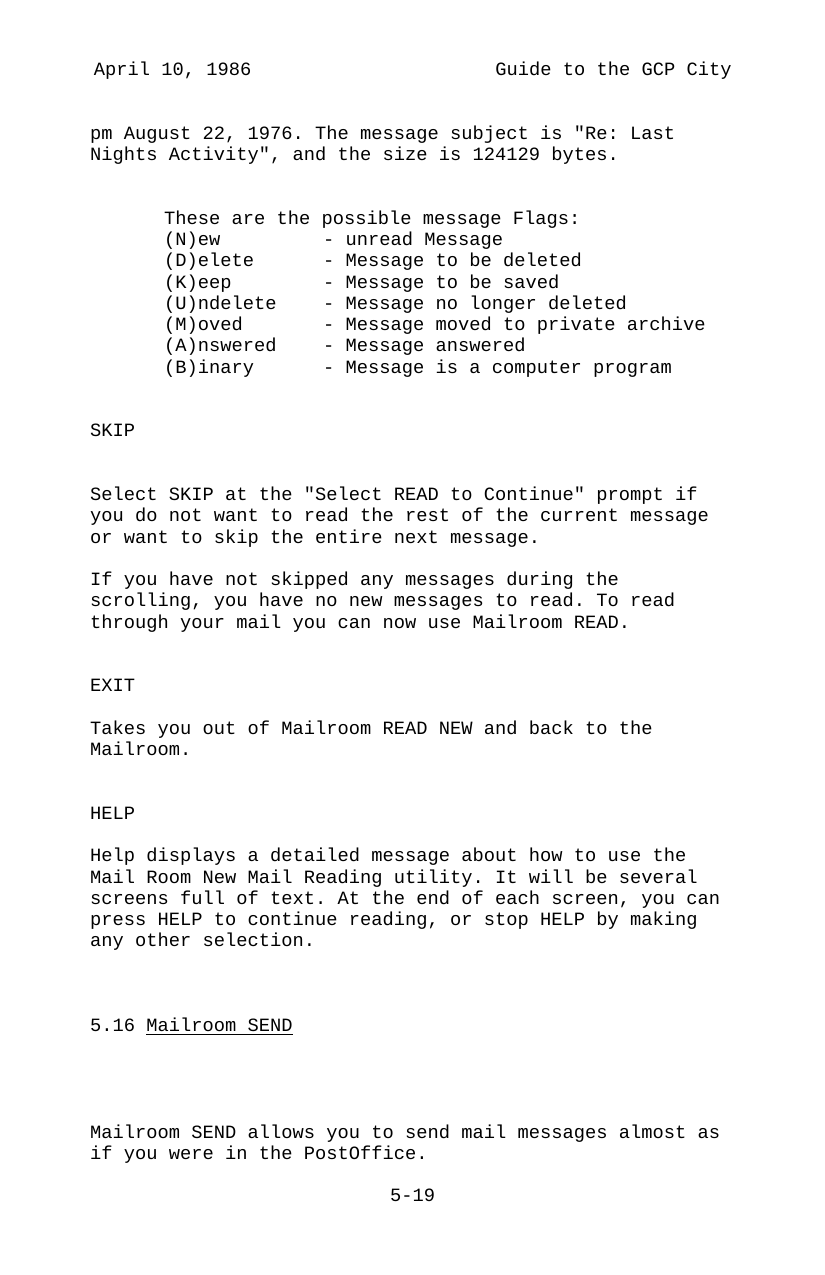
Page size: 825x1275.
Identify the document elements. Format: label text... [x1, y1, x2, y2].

text (U)ndelete - Message no longer deleted [90, 294, 735, 315]
text Takes you out of Mailroom READ NEW and back to the Mailroom. [90, 719, 735, 761]
text (B)inary - Message is a computer program [90, 357, 735, 379]
text HELP [90, 804, 735, 825]
text EXIT [90, 676, 735, 697]
text (M)oved - Message moved to private archive [90, 315, 735, 336]
text 5-19 [90, 1186, 735, 1207]
text April 10, 1986 Guide to the GCP City [90, 60, 735, 81]
text Mailroom SEND allows you to send mail messages almost as if you were in the PostOffice. [90, 1122, 735, 1165]
text 5.16 Mailroom SEND [90, 1016, 735, 1037]
text SKIP [90, 421, 735, 442]
text Help displays a detailed message about how to use the Mail Room New Mail Reading utility. It will be several screens full of text. At the end of each screen, you can press HELP to continue reading, or stop HELP by making any other selection. [90, 846, 735, 952]
text (N)ew - unread Message [90, 230, 735, 251]
text (A)nswered - Message answered [90, 336, 735, 357]
text (K)eep - Message to be saved [90, 272, 735, 294]
text If you have not skipped any messages during the scrolling, you have no new messages to read. To read through your mail you can now use Mailroom READ. [90, 570, 735, 634]
text These are the possible message Flags: [90, 209, 735, 230]
text Select SKIP at the "Select READ to Continue" prompt if you do not want to read the rest of the current message or want to skip the entire next message. [90, 485, 735, 549]
text pm August 22, 1976. The message subject is "Re: Last Nights Activity", and the size is 124129 bytes. [90, 124, 735, 166]
text (D)elete - Message to be deleted [90, 251, 735, 272]
